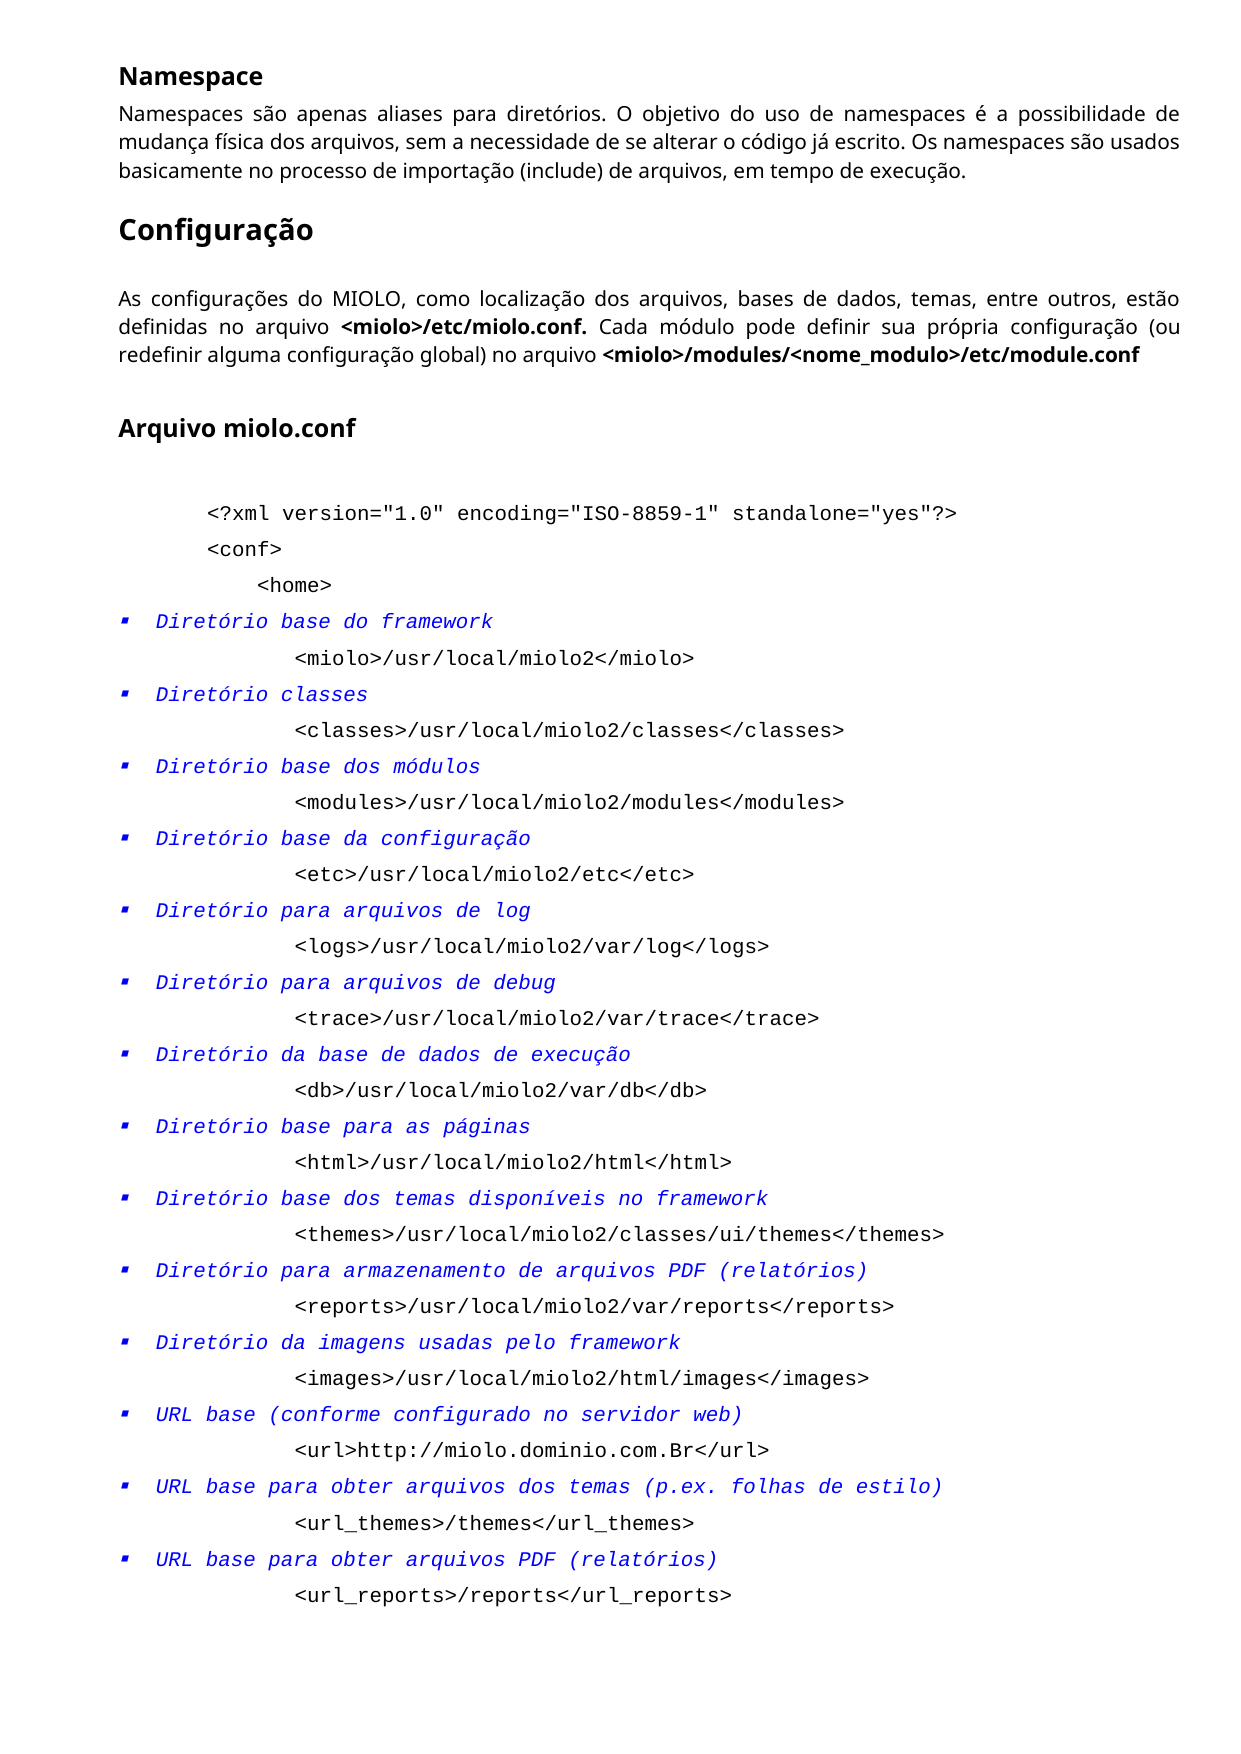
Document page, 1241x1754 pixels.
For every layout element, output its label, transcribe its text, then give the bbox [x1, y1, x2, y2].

text <reports>/usr/local/miolo2/var/reports</reports> [192, 1296, 1181, 1320]
list Diretório classes [118, 684, 1181, 707]
text <classes>/usr/local/miolo2/classes</classes> [192, 720, 1181, 743]
text <?xml version="1.0" encoding="ISO-8859-1" standalone="yes"?> [192, 503, 1181, 527]
text <html>/usr/local/miolo2/html</html> [192, 1152, 1181, 1176]
subtitle Namespace [118, 59, 1181, 93]
text <db>/usr/local/miolo2/var/db</db> [192, 1080, 1181, 1104]
text <miolo>/usr/local/miolo2</miolo> [192, 648, 1181, 671]
list Diretório para arquivos de log [118, 900, 1181, 923]
text <trace>/usr/local/miolo2/var/trace</trace> [192, 1008, 1181, 1032]
text <url_themes>/themes</url_themes> [192, 1513, 1181, 1536]
text As configurações do MIOLO, como localização dos arquivos, bases de dados, temas, entre outros, estão definidas no arquivo <miolo>/etc/miolo.conf. Cada módulo pode definir sua própria configuração (ou redefinir alguma configuração global) no arquivo <miolo>/modules/<nome_modulo>/etc/module.conf [118, 284, 1181, 369]
subtitle Arquivo miolo.conf [118, 411, 1181, 444]
text <home> [192, 576, 1181, 599]
text Namespaces são apenas aliases para diretórios. O objetivo do uso de namespaces é a possibilidade de mudança física dos arquivos, sem a necessidade de se alterar o código já escrito. Os namespaces são usados basicamente no processo de importação (include) de arquivos, em tempo de execução. [118, 99, 1181, 184]
list Diretório base dos temas disponíveis no framework [118, 1188, 1181, 1212]
list URL base para obter arquivos PDF (relatórios) [118, 1549, 1181, 1572]
list Diretório para arquivos de debug [118, 972, 1181, 996]
list Diretório da base de dados de execução [118, 1044, 1181, 1068]
text <url>http://miolo.dominio.com.Br</url> [192, 1441, 1181, 1464]
list Diretório para armazenamento de arquivos PDF (relatórios) [118, 1260, 1181, 1284]
list Diretório da imagens usadas pelo framework [118, 1332, 1181, 1356]
subtitle Configuração [118, 209, 1181, 249]
list Diretório base do framework [118, 612, 1181, 635]
text <url_reports>/reports</url_reports> [192, 1585, 1181, 1608]
text <modules>/usr/local/miolo2/modules</modules> [192, 792, 1181, 815]
list URL base para obter arquivos dos temas (p.ex. folhas de estilo) [118, 1477, 1181, 1500]
list URL base (conforme configurado no servidor web) [118, 1404, 1181, 1428]
list Diretório base da configuração [118, 828, 1181, 851]
list Diretório base dos módulos [118, 756, 1181, 779]
text <themes>/usr/local/miolo2/classes/ui/themes</themes> [192, 1224, 1181, 1248]
text <images>/usr/local/miolo2/html/images</images> [192, 1368, 1181, 1392]
text <conf> [192, 539, 1181, 563]
list Diretório base para as páginas [118, 1116, 1181, 1140]
text <etc>/usr/local/miolo2/etc</etc> [192, 864, 1181, 887]
text <logs>/usr/local/miolo2/var/log</logs> [192, 936, 1181, 959]
